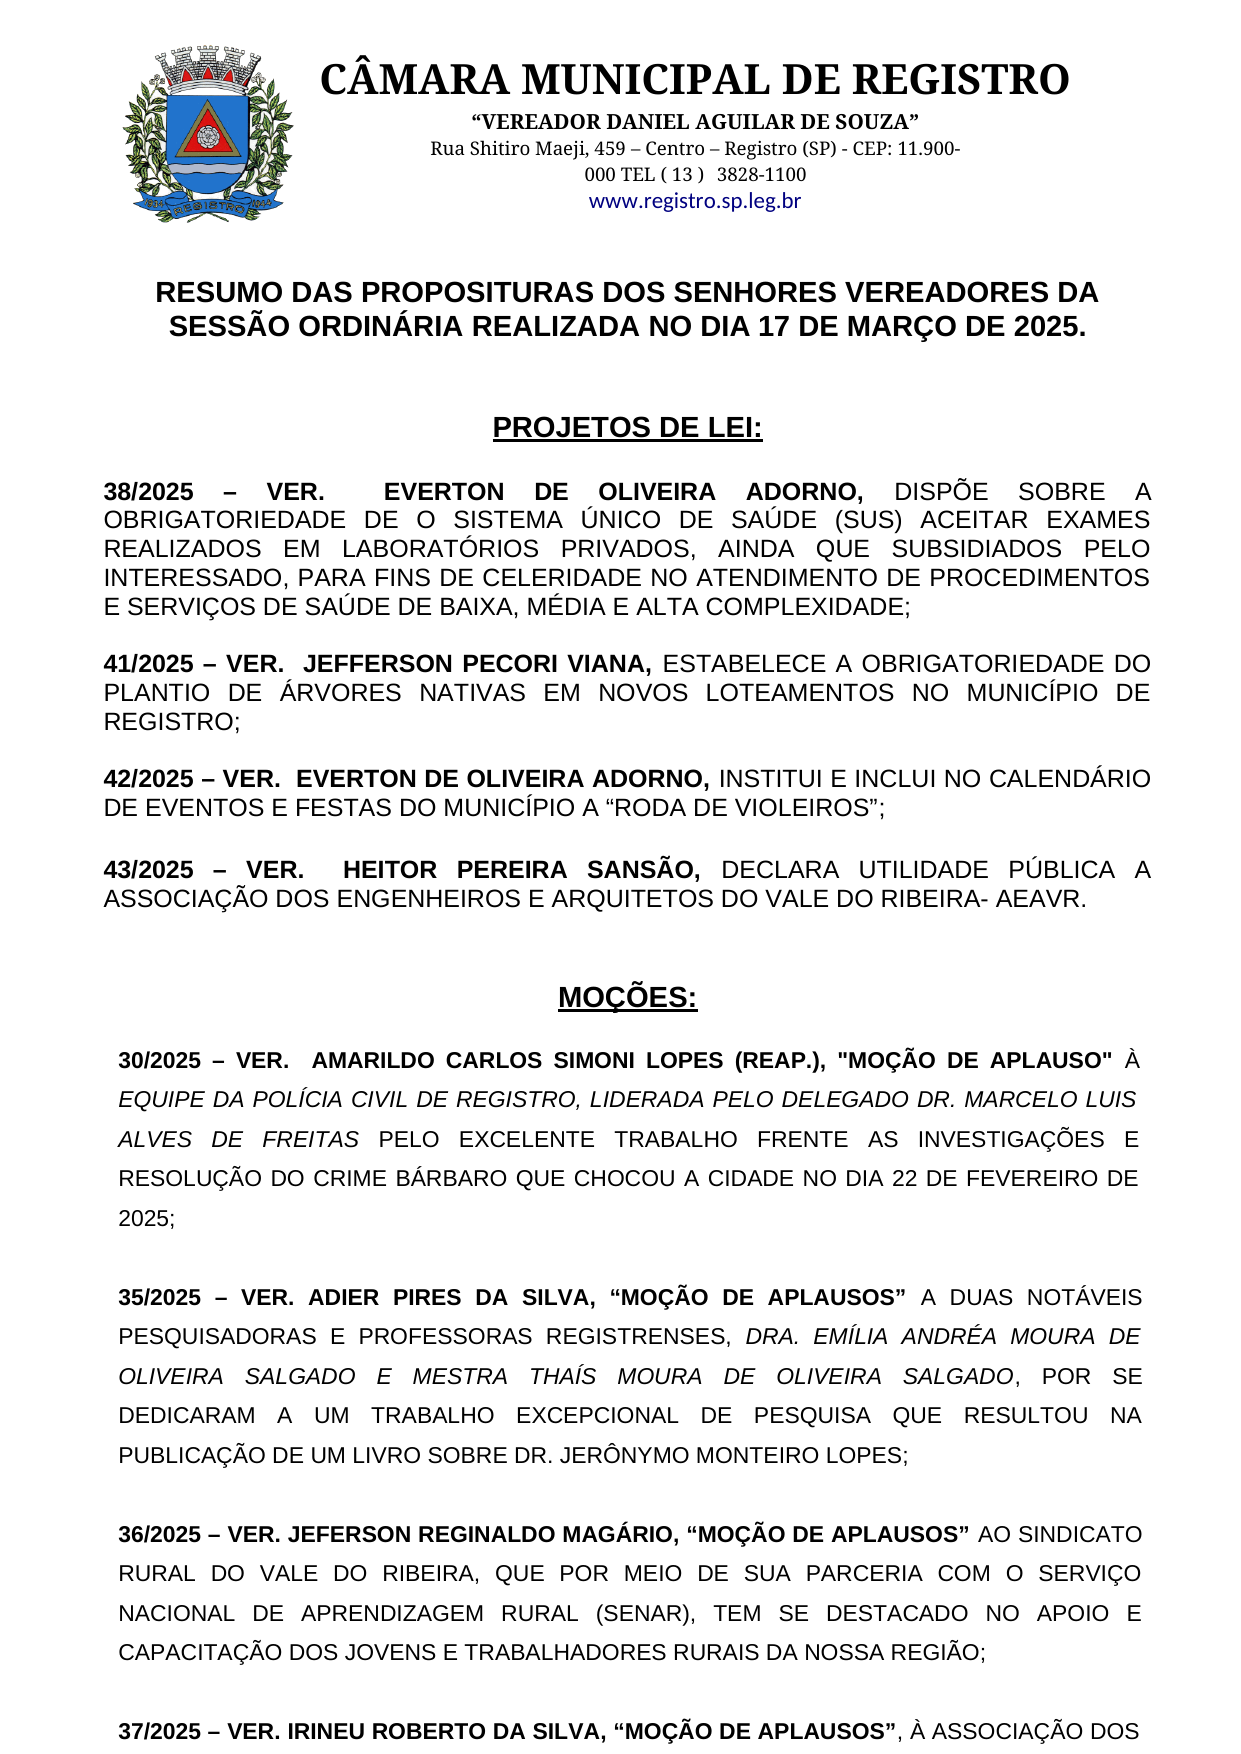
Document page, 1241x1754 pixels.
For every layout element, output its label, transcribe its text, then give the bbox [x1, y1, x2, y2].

subtitle 42/2025 – VER. EVERTON DE OLIVEIRA ADORNO, INSTITUI E INCLUI NO CALENDÁRIO DE EVENTOS E FESTAS DO MUNICÍPIO A “RODA DE VIOLEIROS”; [103, 764, 1152, 822]
text 36/2025 – VER. JEFERSON REGINALDO MAGÁRIO, “MOÇÃO DE APLAUSOS” AO SINDICATO RURAL DO VALE DO RIBEIRA, QUE POR MEIO DE SUA PARCERIA COM O SERVIÇO NACIONAL DE APRENDIZAGEM RURAL (SENAR), TEM SE DESTACADO NO APOIO E CAPACITAÇÃO DOS JOVENS E TRABALHADORES RURAIS DA NOSSA REGIÃO; [118, 1521, 1143, 1665]
text 35/2025 – VER. ADIER PIRES DA SILVA, “MOÇÃO DE APLAUSOS” A DUAS NOTÁVEIS PESQUISADORAS E PROFESSORAS REGISTRENSES, DRA. EMÍLIA ANDRÉA MOURA DE OLIVEIRA SALGADO E MESTRA THAÍS MOURA DE OLIVEIRA SALGADO, POR SE DEDICARAM A UM TRABALHO EXCEPCIONAL DE PESQUISA QUE RESULTOU NA PUBLICAÇÃO DE UM LIVRO SOBRE DR. JERÔNYMO MONTEIRO LOPES; [118, 1284, 1143, 1468]
text 37/2025 – VER. IRINEU ROBERTO DA SILVA, “MOÇÃO DE APLAUSOS”, À ASSOCIAÇÃO DOS [118, 1718, 1140, 1744]
subtitle 43/2025 – VER. HEITOR PEREIRA SANSÃO, DECLARA UTILIDADE PÚBLICA A ASSOCIAÇÃO DOS ENGENHEIROS E ARQUITETOS DO VALE DO RIBEIRA- AEAVR. [103, 855, 1152, 913]
subtitle PROJETOS DE LEI: [103, 409, 1152, 443]
subtitle RESUMO DAS PROPOSITURAS DOS SENHORES VEREADORES DA SESSÃO ORDINÁRIA REALIZADA NO DIA 17 DE MARÇO DE 2025. [103, 275, 1152, 342]
subtitle 41/2025 – VER. JEFFERSON PECORI VIANA, ESTABELECE A OBRIGATORIEDADE DO PLANTIO DE ÁRVORES NATIVAS EM NOVOS LOTEAMENTOS NO MUNICÍPIO DE REGISTRO; [103, 649, 1152, 735]
subtitle 38/2025 – VER. EVERTON DE OLIVEIRA ADORNO, DISPÕE SOBRE A OBRIGATORIEDADE DE O SISTEMA ÚNICO DE SAÚDE (SUS) ACEITAR EXAMES REALIZADOS EM LABORATÓRIOS PRIVADOS, AINDA QUE SUBSIDIADOS PELO INTERESSADO, PARA FINS DE CELERIDADE NO ATENDIMENTO DE PROCEDIMENTOS E SERVIÇOS DE SAÚDE DE BAIXA, MÉDIA E ALTA COMPLEXIDADE; [103, 477, 1152, 620]
subtitle MOÇÕES: [103, 980, 1152, 1013]
text 30/2025 – VER. AMARILDO CARLOS SIMONI LOPES (REAP.), "MOÇÃO DE APLAUSO" À EQUIPE DA POLÍCIA CIVIL DE REGISTRO, LIDERADA PELO DELEGADO DR. MARCELO LUIS ALVES DE FREITAS PELO EXCELENTE TRABALHO FRENTE AS INVESTIGAÇÕES E RESOLUÇÃO DO CRIME BÁRBARO QUE CHOCOU A CIDADE NO DIA 22 DE FEVEREIRO DE 2025; [118, 1047, 1140, 1231]
